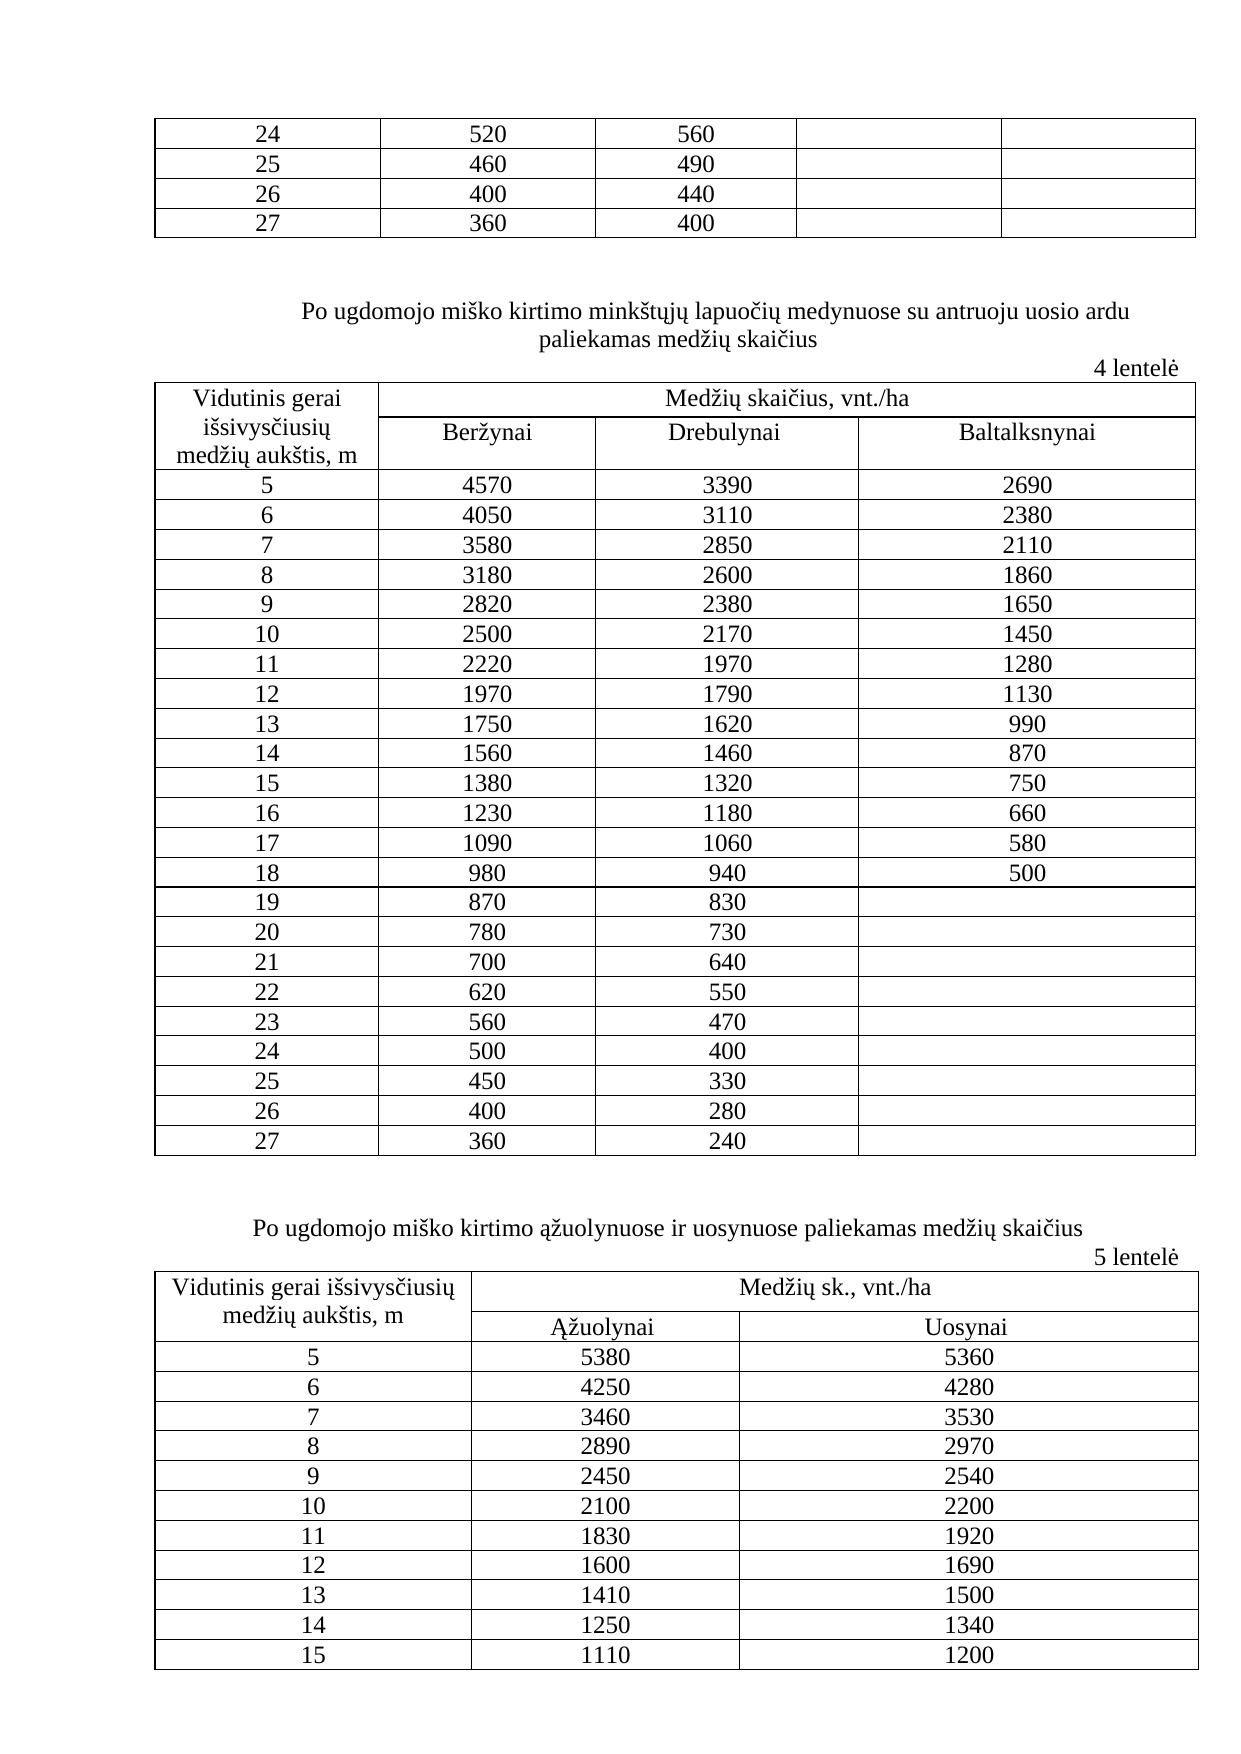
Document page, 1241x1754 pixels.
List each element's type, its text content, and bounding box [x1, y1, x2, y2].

table_cell 700 [379, 947, 595, 976]
table_cell 780 [379, 917, 595, 946]
table_cell [797, 119, 1001, 148]
table_cell 24 [156, 119, 380, 148]
table_cell 280 [596, 1096, 858, 1125]
table_cell Uosynai [740, 1312, 1198, 1341]
table_cell 1920 [740, 1521, 1198, 1549]
table_cell 25 [156, 149, 380, 178]
table_cell [859, 917, 1195, 946]
table_cell 22 [156, 977, 378, 1006]
table_cell 1690 [740, 1551, 1198, 1579]
table_cell 3580 [379, 530, 595, 559]
table_cell 13 [156, 1580, 471, 1609]
table_cell 2170 [596, 619, 858, 648]
table_cell 1060 [596, 828, 858, 857]
table_cell 3110 [596, 500, 858, 529]
table_cell 24 [156, 1036, 378, 1065]
table_cell 2380 [596, 590, 858, 618]
table_header Medžių sk., vnt./ha [472, 1272, 1198, 1311]
table_header Vidutinis gerai išsivysčiusių medžių aukštis, m [156, 1272, 471, 1341]
table_cell 450 [379, 1066, 595, 1095]
table_cell 1790 [596, 679, 858, 708]
table_cell 400 [379, 1096, 595, 1125]
table_cell 13 [156, 709, 378, 737]
table_cell 2540 [740, 1461, 1198, 1490]
table_cell 470 [596, 1007, 858, 1035]
table_cell 440 [596, 179, 796, 207]
table_cell [859, 1066, 1195, 1095]
table_cell [859, 977, 1195, 1006]
table_cell [859, 1126, 1195, 1154]
table_cell [1002, 179, 1195, 207]
table_cell 1500 [740, 1580, 1198, 1609]
table_cell 2220 [379, 649, 595, 678]
table_cell 830 [596, 888, 858, 916]
text 4 lentelė [177, 353, 1179, 382]
table_cell 20 [156, 917, 378, 946]
table_cell 10 [156, 1491, 471, 1520]
table_cell [1002, 209, 1195, 237]
table_cell [859, 947, 1195, 976]
table_cell 660 [859, 798, 1195, 827]
table_cell 2380 [859, 500, 1195, 529]
table_cell 14 [156, 739, 378, 767]
table_cell 27 [156, 209, 380, 237]
table_cell 2970 [740, 1431, 1198, 1460]
table_cell 27 [156, 1126, 378, 1154]
table_cell 1560 [379, 739, 595, 767]
table_cell 940 [596, 858, 858, 886]
table_cell 3530 [740, 1402, 1198, 1430]
text Po ugdomojo miško kirtimo minkštųjų lapuočių medynuose su antruoju uosio ardu paliekamas medžių skaičius [177, 296, 1179, 353]
table_cell 460 [381, 149, 595, 178]
table_cell 5 [156, 1342, 471, 1371]
table_cell 1620 [596, 709, 858, 737]
table_cell 870 [859, 739, 1195, 767]
table_cell 19 [156, 888, 378, 916]
table_cell 1750 [379, 709, 595, 737]
table_cell 360 [381, 209, 595, 237]
table_cell 11 [156, 1521, 471, 1549]
table_cell [797, 179, 1001, 207]
table_cell 2690 [859, 470, 1195, 499]
table_cell 7 [156, 1402, 471, 1430]
table_cell 8 [156, 1431, 471, 1460]
table_cell 2820 [379, 590, 595, 618]
table_cell 12 [156, 679, 378, 708]
table_cell 1230 [379, 798, 595, 827]
table_cell 560 [379, 1007, 595, 1035]
table_cell 2500 [379, 619, 595, 648]
table_cell 17 [156, 828, 378, 857]
table_cell 25 [156, 1066, 378, 1095]
table_cell 1180 [596, 798, 858, 827]
table_cell 1320 [596, 768, 858, 797]
table_cell [1002, 119, 1195, 148]
table_cell 2450 [472, 1461, 739, 1490]
table_cell 8 [156, 560, 378, 588]
table_cell Drebulynai [596, 418, 858, 469]
table_cell 560 [596, 119, 796, 148]
table_header Vidutinis gerai išsivysčiusių medžių aukštis, m [156, 383, 378, 469]
table_cell 1860 [859, 560, 1195, 588]
table_cell Ąžuolynai [472, 1312, 739, 1341]
table_cell [859, 1036, 1195, 1065]
table_cell 9 [156, 1461, 471, 1490]
table_cell 400 [596, 1036, 858, 1065]
table_cell 2100 [472, 1491, 739, 1520]
table_cell 15 [156, 768, 378, 797]
table_cell [859, 1096, 1195, 1125]
table_cell 6 [156, 1372, 471, 1401]
table_cell 2200 [740, 1491, 1198, 1520]
table_cell 12 [156, 1551, 471, 1579]
table_cell 330 [596, 1066, 858, 1095]
table_cell 1970 [596, 649, 858, 678]
table_cell 3390 [596, 470, 858, 499]
table_cell 1450 [859, 619, 1195, 648]
table_cell 550 [596, 977, 858, 1006]
table_cell 980 [379, 858, 595, 886]
text Po ugdomojo miško kirtimo ąžuolynuose ir uosynuose paliekamas medžių skaičius [177, 1213, 1179, 1242]
text 5 lentelė [177, 1242, 1179, 1271]
table_cell 990 [859, 709, 1195, 737]
table_cell Baltalksnynai [859, 418, 1195, 469]
table_cell 1410 [472, 1580, 739, 1609]
table_cell 620 [379, 977, 595, 1006]
table_cell 730 [596, 917, 858, 946]
table_cell 9 [156, 590, 378, 618]
table_cell 1600 [472, 1551, 739, 1579]
table_cell 580 [859, 828, 1195, 857]
table_cell 26 [156, 1096, 378, 1125]
table_cell 16 [156, 798, 378, 827]
table_cell 1830 [472, 1521, 739, 1549]
table_cell [859, 1007, 1195, 1035]
table_cell 26 [156, 179, 380, 207]
table_cell 4250 [472, 1372, 739, 1401]
table_cell [797, 149, 1001, 178]
table_cell 1090 [379, 828, 595, 857]
table_cell 10 [156, 619, 378, 648]
table_cell 240 [596, 1126, 858, 1154]
table_cell 4570 [379, 470, 595, 499]
table_cell [797, 209, 1001, 237]
table_cell 5 [156, 470, 378, 499]
table_cell Beržynai [379, 418, 595, 469]
table_cell 1130 [859, 679, 1195, 708]
table_cell 6 [156, 500, 378, 529]
table_header Medžių skaičius, vnt./ha [379, 383, 1195, 416]
table_cell 7 [156, 530, 378, 559]
table_cell 1380 [379, 768, 595, 797]
table_cell 18 [156, 858, 378, 886]
table_cell 21 [156, 947, 378, 976]
table_cell 11 [156, 649, 378, 678]
table_cell [859, 888, 1195, 916]
table_cell 4280 [740, 1372, 1198, 1401]
table_cell 750 [859, 768, 1195, 797]
table_cell 2110 [859, 530, 1195, 559]
table_cell 3460 [472, 1402, 739, 1430]
table_cell 1340 [740, 1610, 1198, 1639]
table_cell 5360 [740, 1342, 1198, 1371]
table_cell 15 [156, 1640, 471, 1669]
table_cell 14 [156, 1610, 471, 1639]
table_cell 4050 [379, 500, 595, 529]
table_cell 400 [381, 179, 595, 207]
table_cell 360 [379, 1126, 595, 1154]
table_cell 640 [596, 947, 858, 976]
table_cell 1280 [859, 649, 1195, 678]
table_cell 23 [156, 1007, 378, 1035]
table_cell 400 [596, 209, 796, 237]
table_cell 1970 [379, 679, 595, 708]
table_cell 490 [596, 149, 796, 178]
table_cell 500 [379, 1036, 595, 1065]
table_cell 5380 [472, 1342, 739, 1371]
table_cell 1460 [596, 739, 858, 767]
table_cell [1002, 149, 1195, 178]
table_cell 520 [381, 119, 595, 148]
table_cell 2600 [596, 560, 858, 588]
table_cell 500 [859, 858, 1195, 886]
table_cell 1110 [472, 1640, 739, 1669]
table_cell 3180 [379, 560, 595, 588]
table_cell 1200 [740, 1640, 1198, 1669]
table_cell 1650 [859, 590, 1195, 618]
table_cell 870 [379, 888, 595, 916]
table_cell 2850 [596, 530, 858, 559]
table_cell 2890 [472, 1431, 739, 1460]
table_cell 1250 [472, 1610, 739, 1639]
